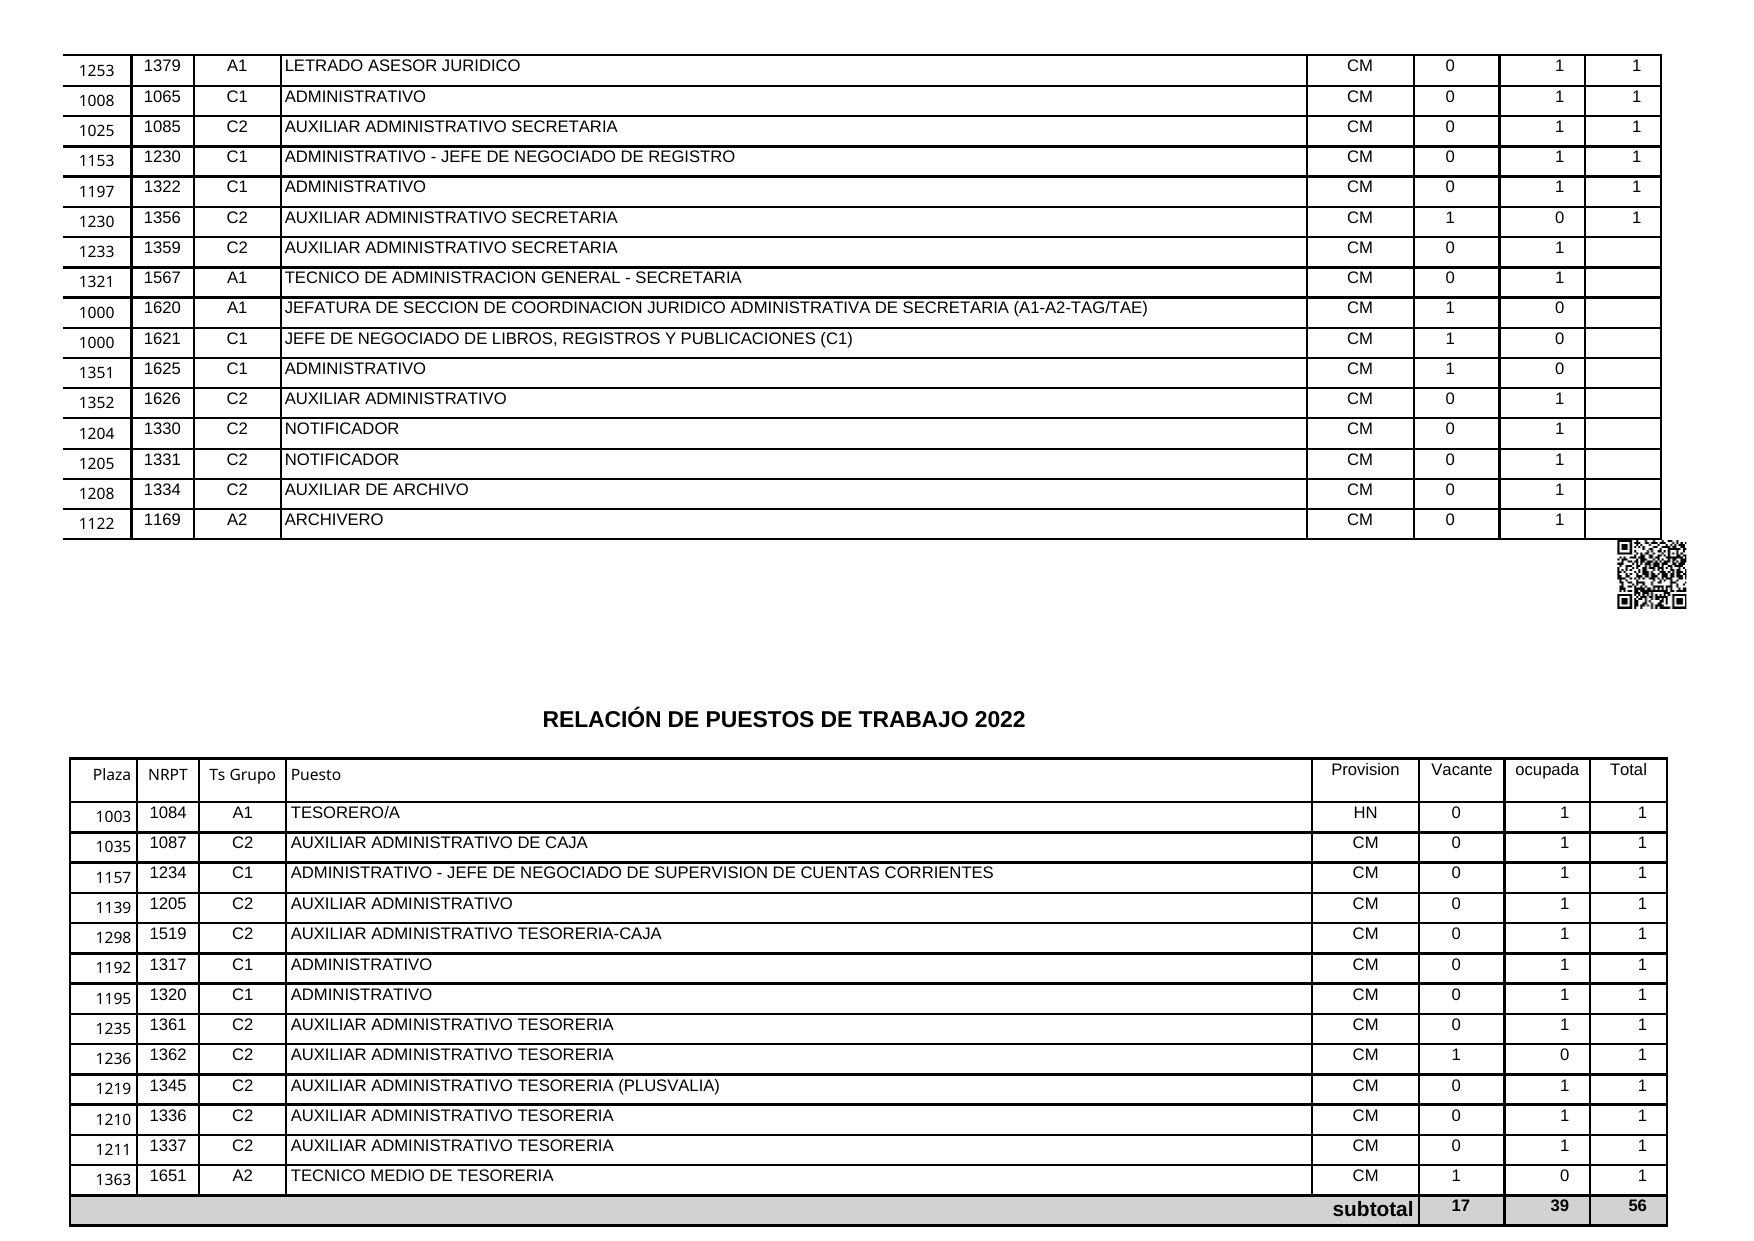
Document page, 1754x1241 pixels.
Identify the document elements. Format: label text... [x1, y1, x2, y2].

table_cell 1 [1591, 834, 1666, 861]
table_cell 1 [1415, 299, 1498, 327]
table_cell 1 [1415, 329, 1498, 357]
table_cell C1 [195, 148, 280, 175]
table_cell 1139 [71, 894, 136, 922]
table_cell A1 [195, 299, 280, 327]
table_cell 1 [1586, 56, 1660, 84]
table_cell 1651 [138, 1166, 198, 1194]
table_cell 1219 [71, 1076, 136, 1103]
table_cell 1205 [138, 894, 198, 922]
table_cell AUXILIAR ADMINISTRATIVO SECRETARIA [282, 208, 1306, 236]
table_cell 0 [1506, 1045, 1589, 1073]
table_header Puesto [287, 760, 1311, 801]
table_cell 1359 [133, 238, 193, 266]
table_cell : 6SM [1586, 419, 1660, 448]
table_cell 1 [1591, 955, 1666, 982]
table_cell CM [1308, 238, 1413, 266]
table_cell 1 [1506, 1106, 1589, 1134]
table_cell 1230 [63, 208, 130, 236]
table_header Ayuntamiento de Santa Lucía Servicio de Recursos Humanos. RPT [156, 609, 837, 691]
table_cell 1065 [133, 87, 193, 114]
table_cell A2 [200, 1166, 285, 1194]
table_cell 1253 [63, 56, 130, 84]
table_cell 1204 [63, 419, 130, 448]
table_cell NOTIFICADOR [282, 419, 1306, 448]
table_cell C1 [200, 955, 285, 982]
table_cell 1 [1506, 1136, 1589, 1164]
table_cell AUXILIAR ADMINISTRATIVO [287, 894, 1311, 922]
table_cell 1356 [133, 208, 193, 236]
table_cell C2 [200, 1045, 285, 1073]
table_cell 0 [1415, 419, 1498, 448]
table_cell 1362 [138, 1045, 198, 1073]
table_cell 1153 [63, 148, 130, 175]
table_cell C2 [200, 834, 285, 861]
table_cell 1625 [133, 359, 193, 387]
table_cell 1 [1591, 1045, 1666, 1073]
table_cell 1197 [63, 178, 130, 206]
table_cell 0 [1415, 480, 1498, 508]
table_cell C2 [195, 450, 280, 478]
table_cell 1620 [133, 299, 193, 327]
table_header NRPT [138, 760, 198, 801]
table_cell 1 [1586, 178, 1660, 206]
table_cell 1210 [71, 1106, 136, 1134]
table_cell 1035 [71, 834, 136, 861]
table_cell 0 [1415, 269, 1498, 296]
table_cell 1351 [63, 359, 130, 387]
table_cell 1 [1506, 803, 1589, 831]
table_cell 0 [1501, 359, 1584, 387]
table_cell C2 [195, 238, 280, 266]
table_cell 1 [1501, 178, 1584, 206]
table_cell HN [1313, 803, 1418, 831]
table_cell 1 [1591, 1136, 1666, 1164]
table_cell 1337 [138, 1136, 198, 1164]
table_cell 0 [1420, 864, 1503, 892]
table_cell C2 [200, 1136, 285, 1164]
table_cell 1192 [71, 955, 136, 982]
table_cell 1087 [138, 834, 198, 861]
table_cell X5AM [1586, 269, 1660, 296]
table_cell 1336 [138, 1106, 198, 1134]
table_cell 1195 [71, 985, 136, 1013]
table_cell 1235 [71, 1015, 136, 1043]
table_cell 1 [1586, 117, 1660, 145]
table_cell C1 [195, 359, 280, 387]
table_cell A2 [195, 510, 280, 538]
table_cell 1567 [133, 269, 193, 296]
table_cell C1 [200, 864, 285, 892]
table_cell LETRADO ASESOR JURIDICO [282, 56, 1306, 84]
table_cell ADMINISTRATIVO [282, 178, 1306, 206]
table_cell CM [1308, 480, 1413, 508]
table_header Vacante [1420, 760, 1503, 801]
table_cell CM [1313, 955, 1418, 982]
table_cell 1169 [133, 510, 193, 538]
table_cell AUXILIAR ADMINISTRATIVO DE CAJA [287, 834, 1311, 861]
table_cell 0 [1415, 510, 1498, 538]
table_cell 1 [1506, 985, 1589, 1013]
table_cell C1 [195, 329, 280, 357]
table_cell CM [1313, 1076, 1418, 1103]
table_cell ADMINISTRATIVO - JEFE DE NEGOCIADO DE SUPERVISION DE CUENTAS CORRIENTES [287, 864, 1311, 892]
table_cell NSX [1586, 389, 1660, 417]
table_cell 1331 [133, 450, 193, 478]
table_cell 1085 [133, 117, 193, 145]
table_cell C2 [200, 924, 285, 952]
table_cell 1 [1506, 834, 1589, 861]
table_cell 1 [1501, 87, 1584, 114]
table_cell 1 [1506, 1015, 1589, 1043]
table_cell ADMINISTRATIVO [282, 87, 1306, 114]
table_cell X4G [1586, 299, 1660, 327]
table_cell ADMINISTRATIVO - JEFE DE NEGOCIADO DE REGISTRO [282, 148, 1306, 175]
table_cell CM [1308, 299, 1413, 327]
table_cell 0 [1415, 87, 1498, 114]
table_cell C2 [200, 1106, 285, 1134]
table_cell LAY3 [1586, 329, 1660, 357]
table_cell 0 [1420, 1015, 1503, 1043]
table_cell CM [1313, 894, 1418, 922]
table_cell 1352 [63, 389, 130, 417]
table_cell NOTIFICADOR [282, 450, 1306, 478]
table_cell AUXILIAR DE ARCHIVO [282, 480, 1306, 508]
table_cell 1626 [133, 389, 193, 417]
table_cell 0 [1420, 1106, 1503, 1134]
table_cell 1 [1591, 1166, 1666, 1194]
table_cell CM [1313, 864, 1418, 892]
table_cell C1 [195, 178, 280, 206]
table_cell 1084 [138, 803, 198, 831]
table_cell CM [1308, 269, 1413, 296]
table_header [63, 609, 156, 691]
table_cell CM [1308, 148, 1413, 175]
table_header ocupada [1506, 760, 1589, 801]
table_cell JJWH [1586, 359, 1660, 387]
table_cell 1 [1420, 1045, 1503, 1073]
table_cell 0 [1420, 894, 1503, 922]
table_cell AUXILIAR ADMINISTRATIVO SECRETARIA [282, 117, 1306, 145]
table_cell 39 [1506, 1197, 1589, 1224]
table_cell ADMINISTRATIVO [282, 359, 1306, 387]
table_cell 1321 [63, 269, 130, 296]
table_cell 1 [1415, 359, 1498, 387]
table_cell CM [1313, 1015, 1418, 1043]
table_cell CM [1308, 208, 1413, 236]
table_cell 1 [1415, 208, 1498, 236]
table_cell 1208 [63, 480, 130, 508]
table_cell 1 [1591, 1015, 1666, 1043]
table_cell 0 [1415, 117, 1498, 145]
table_cell 1234 [138, 864, 198, 892]
table_cell 1330 [133, 419, 193, 448]
table_cell 1519 [138, 924, 198, 952]
table_cell 56 [1591, 1197, 1666, 1224]
table_cell 1 [1506, 894, 1589, 922]
table_cell 1000 [63, 329, 130, 357]
table_cell AUXILIAR ADMINISTRATIVO TESORERIA [287, 1106, 1311, 1134]
table_cell 0 [1415, 56, 1498, 84]
table_cell 1025 [63, 117, 130, 145]
table_cell AUXILIAR ADMINISTRATIVO SECRETARIA [282, 238, 1306, 266]
text RELACIÓN DE PUESTOS DE TRABAJO 2022 [542, 706, 1675, 733]
table_cell 1 [1586, 208, 1660, 236]
table_cell 1 [1501, 480, 1584, 508]
table_cell 1379 [133, 56, 193, 84]
table_cell 1008 [63, 87, 130, 114]
picture [1617, 540, 1687, 609]
table_header Provision [1313, 760, 1418, 801]
table_cell CM [1308, 389, 1413, 417]
table_cell 1 [1501, 148, 1584, 175]
table_cell TECNICO MEDIO DE TESORERIA [287, 1166, 1311, 1194]
table_header Plaza [71, 760, 136, 801]
table_cell C1 [200, 985, 285, 1013]
table_cell 0 [1506, 1166, 1589, 1194]
table_cell 1 [1591, 1076, 1666, 1103]
table_cell 1 [1591, 924, 1666, 952]
table_cell 1 [1591, 1106, 1666, 1134]
table_header Total [1591, 760, 1666, 801]
table_cell 1298 [71, 924, 136, 952]
table_cell 0 [1415, 450, 1498, 478]
table_cell AUXILIAR ADMINISTRATIVO TESORERIA-CAJA [287, 924, 1311, 952]
table_cell 0 [1501, 208, 1584, 236]
table_cell CM [1313, 1166, 1418, 1194]
table_cell 1205 [63, 450, 130, 478]
table_cell 1 [1501, 450, 1584, 478]
table_cell CM [1308, 329, 1413, 357]
table_cell 0 [1420, 985, 1503, 1013]
table_cell 1317 [138, 955, 198, 982]
table_cell 0 [1415, 389, 1498, 417]
table_cell 0 [1420, 834, 1503, 861]
table_cell CM [1308, 359, 1413, 387]
table_cell 1003 [71, 803, 136, 831]
table_cell CM [1308, 419, 1413, 448]
table_cell ARCHIVERO [282, 510, 1306, 538]
table_cell C2 [195, 117, 280, 145]
table_cell 0 [1415, 178, 1498, 206]
table_cell 1 [1591, 894, 1666, 922]
table_cell CM [1308, 117, 1413, 145]
table_cell AUXILIAR ADMINISTRATIVO TESORERIA [287, 1015, 1311, 1043]
table_cell C2 [200, 1015, 285, 1043]
table_cell 1233 [63, 238, 130, 266]
table_cell 1 [1586, 87, 1660, 114]
table_cell 1345 [138, 1076, 198, 1103]
table_cell Valid [1586, 480, 1660, 508]
table_cell CM [1313, 1045, 1418, 1073]
table_cell C2 [195, 480, 280, 508]
table_cell 1 [1420, 1166, 1503, 1194]
table_header Ts Grupo [200, 760, 285, 801]
table_cell H6RM [1586, 238, 1660, 266]
table_cell 0 [1420, 1136, 1503, 1164]
table_cell CM [1308, 87, 1413, 114]
table_cell C2 [200, 1076, 285, 1103]
table_cell ación [1586, 450, 1660, 478]
table_cell ADMINISTRATIVO [287, 985, 1311, 1013]
table_cell C2 [195, 208, 280, 236]
table_cell 1122 [63, 510, 130, 538]
table_cell CM [1313, 1136, 1418, 1164]
table_cell AUXILIAR ADMINISTRATIVO TESORERIA [287, 1136, 1311, 1164]
table_cell 1 [1501, 510, 1584, 538]
table_cell JEFATURA DE SECCION DE COORDINACION JURIDICO ADMINISTRATIVA DE SECRETARIA (A1-A2-TAG/TAE) [282, 299, 1306, 327]
table_cell 1361 [138, 1015, 198, 1043]
table_cell 0 [1415, 238, 1498, 266]
table_cell A1 [195, 269, 280, 296]
table_cell 0 [1501, 299, 1584, 327]
table_cell 1 [1506, 924, 1589, 952]
table_cell C2 [200, 894, 285, 922]
table_cell CM [1308, 450, 1413, 478]
table_cell 1 [1506, 864, 1589, 892]
table_cell 1 [1586, 148, 1660, 175]
table_cell 0 [1501, 329, 1584, 357]
table_cell A1 [195, 56, 280, 84]
table_cell Cód [1586, 510, 1660, 538]
table_cell CM [1313, 834, 1418, 861]
table_cell 1230 [133, 148, 193, 175]
table_cell JEFE DE NEGOCIADO DE LIBROS, REGISTROS Y PUBLICACIONES (C1) [282, 329, 1306, 357]
table_cell 1 [1501, 56, 1584, 84]
table_cell 1 [1506, 1076, 1589, 1103]
table_cell AUXILIAR ADMINISTRATIVO [282, 389, 1306, 417]
table_cell A1 [200, 803, 285, 831]
table_cell CM [1313, 985, 1418, 1013]
table_cell 0 [1415, 148, 1498, 175]
table_cell TESORERO/A [287, 803, 1311, 831]
table_cell 1157 [71, 864, 136, 892]
table_cell 1 [1591, 985, 1666, 1013]
table_cell 1 [1591, 864, 1666, 892]
table_cell CM [1313, 924, 1418, 952]
table_cell CM [1313, 1106, 1418, 1134]
table_cell AUXILIAR ADMINISTRATIVO TESORERIA [287, 1045, 1311, 1073]
table_cell 0 [1420, 955, 1503, 982]
table_cell 1 [1501, 117, 1584, 145]
table_cell 1 [1501, 419, 1584, 448]
table_cell C2 [195, 389, 280, 417]
table_cell 0 [1420, 803, 1503, 831]
table_cell 1621 [133, 329, 193, 357]
table_cell C2 [195, 419, 280, 448]
table_cell 0 [1420, 924, 1503, 952]
table_cell 1 [1501, 238, 1584, 266]
table_cell CM [1308, 178, 1413, 206]
table_cell 1322 [133, 178, 193, 206]
table_cell 1211 [71, 1136, 136, 1164]
table_cell 1236 [71, 1045, 136, 1073]
table_cell 1 [1501, 269, 1584, 296]
table_cell AUXILIAR ADMINISTRATIVO TESORERIA (PLUSVALIA) [287, 1076, 1311, 1103]
table_cell TECNICO DE ADMINISTRACION GENERAL - SECRETARIA [282, 269, 1306, 296]
table_cell 1 [1591, 803, 1666, 831]
table_cell 1320 [138, 985, 198, 1013]
table_cell 17 [1420, 1197, 1503, 1224]
table_cell 0 [1420, 1076, 1503, 1103]
table_cell 1 [1506, 955, 1589, 982]
table_cell CM [1308, 510, 1413, 538]
table_cell C1 [195, 87, 280, 114]
table_header 29/10/2023 16:03:22 [837, 609, 1675, 691]
table_cell 1334 [133, 480, 193, 508]
table_cell CM [1308, 56, 1413, 84]
table_cell ADMINISTRATIVO [287, 955, 1311, 982]
table_cell subtotal [71, 1197, 1418, 1224]
table_cell 1000 [63, 299, 130, 327]
table_cell 1 [1501, 389, 1584, 417]
table_cell 1363 [71, 1166, 136, 1194]
